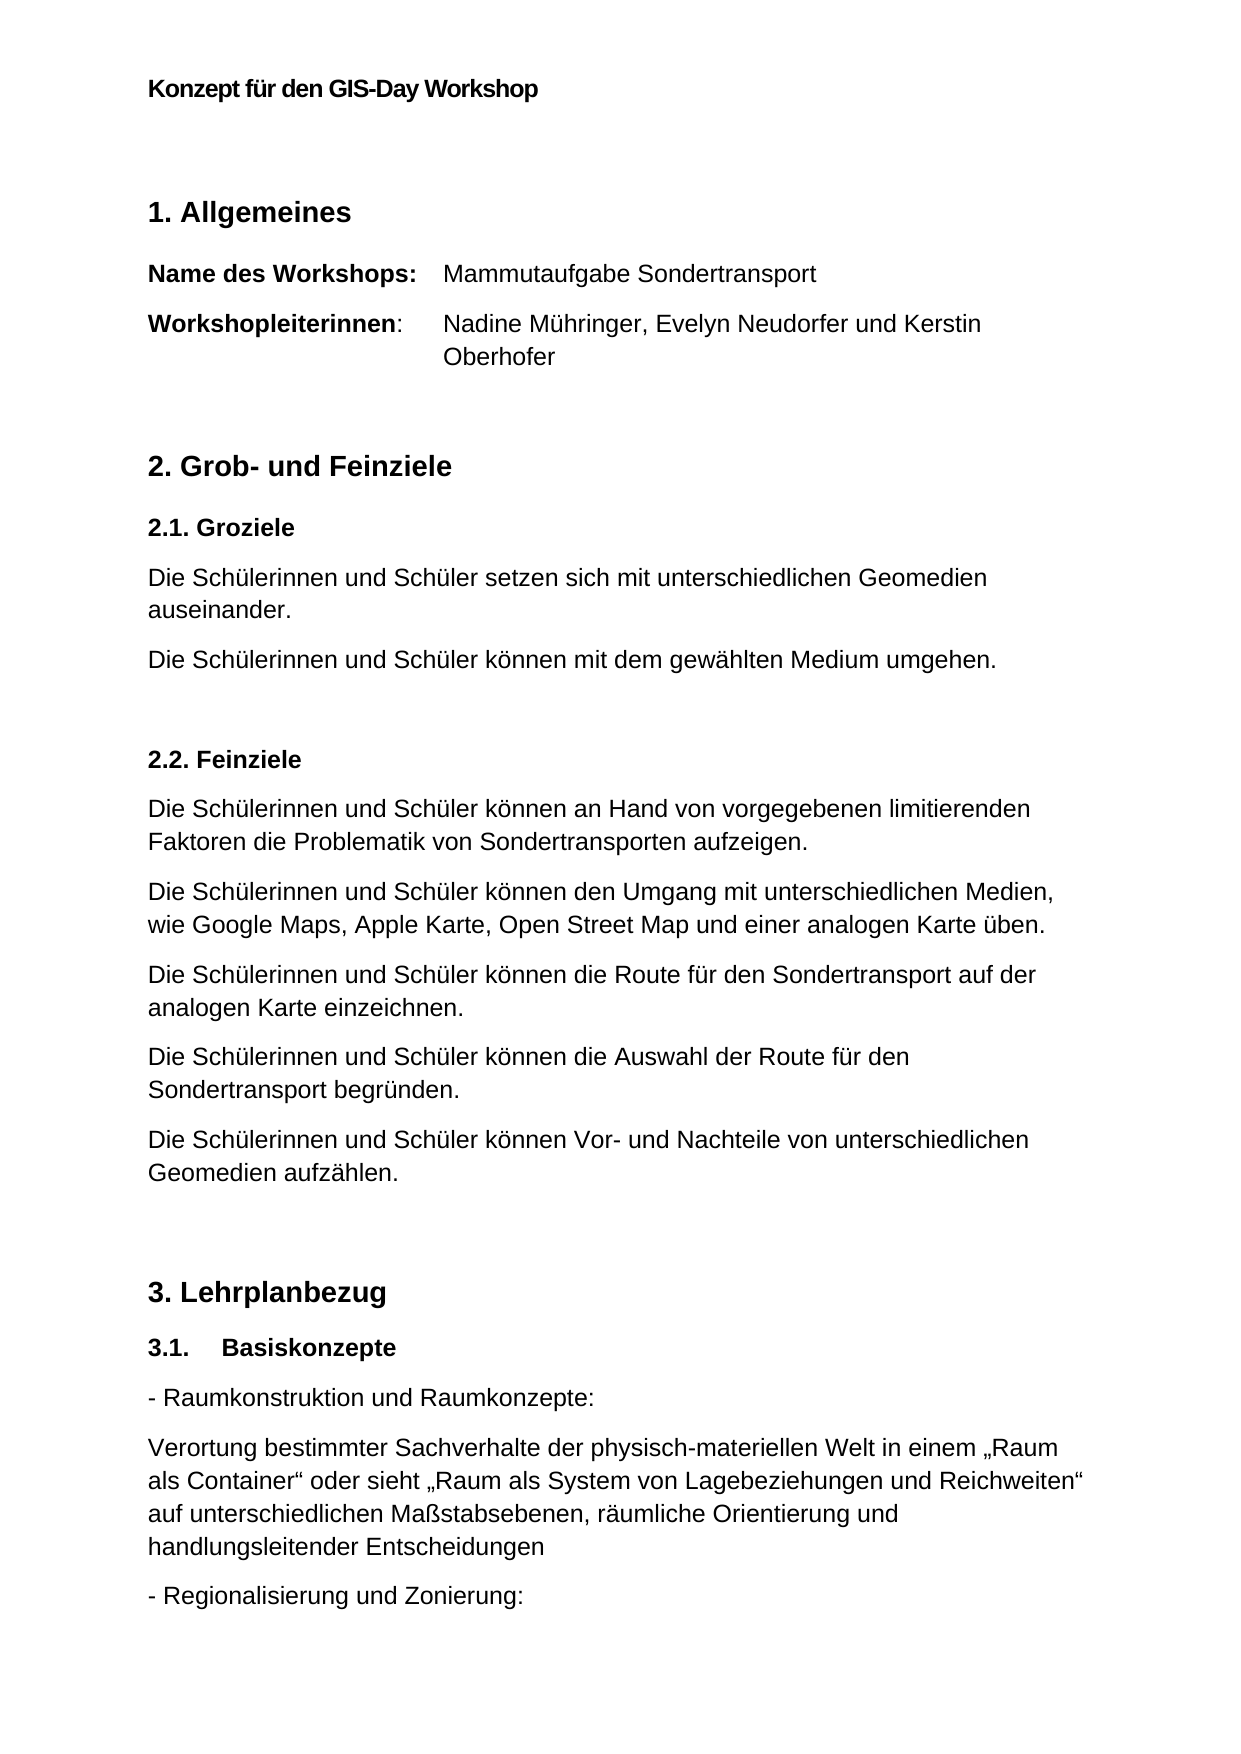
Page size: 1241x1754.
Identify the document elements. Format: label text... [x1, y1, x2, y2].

title Konzept für den GIS-Day Workshop [148, 74, 1093, 102]
text 2.2. Feinziele [148, 744, 1093, 773]
text Die Schülerinnen und Schüler können mit dem gewählten Medium umgehen. [148, 645, 1093, 674]
text Die Schülerinnen und Schüler können den Umgang mit unterschiedlichen Medien, wie Google Maps, Apple Karte, Open Street Map und einer analogen Karte üben. [148, 877, 1093, 939]
text Die Schülerinnen und Schüler können an Hand von vorgegebenen limitierenden Faktoren die Problematik von Sondertransporten aufzeigen. [148, 794, 1093, 856]
text Name des Workshops: Mammutaufgabe Sondertransport [148, 259, 1093, 288]
text Workshopleiterinnen: Nadine Mühringer, Evelyn Neudorfer und Kerstin Oberhofer [148, 308, 1093, 370]
text - Raumkonstruktion und Raumkonzepte: [148, 1383, 1093, 1412]
text Die Schülerinnen und Schüler können die Auswahl der Route für den Sondertransport begründen. [148, 1042, 1093, 1104]
subtitle 2. Grob- und Feinziele [148, 449, 1093, 483]
text - Regionalisierung und Zonierung: [148, 1581, 1093, 1610]
text 2.1. Groziele [148, 513, 1093, 542]
subtitle 1. Allgemeines [148, 195, 1093, 229]
text Die Schülerinnen und Schüler setzen sich mit unterschiedlichen Geomedien auseinander. [148, 562, 1093, 624]
subtitle 3. Lehrplanbezug [148, 1275, 1093, 1308]
text Verortung bestimmter Sachverhalte der physisch-materiellen Welt in einem „Raum als Container“ oder sieht „Raum als System von Lagebeziehungen und Reichweiten“ auf unterschiedlichen Maßstabsebenen, räumliche Orientierung und handlungsleitender Entscheidungen [148, 1433, 1093, 1560]
text 3.1. Basiskonzepte [148, 1333, 1093, 1362]
text Die Schülerinnen und Schüler können die Route für den Sondertransport auf der analogen Karte einzeichnen. [148, 960, 1093, 1021]
text Die Schülerinnen und Schüler können Vor- und Nachteile von unterschiedlichen Geomedien aufzählen. [148, 1125, 1093, 1187]
